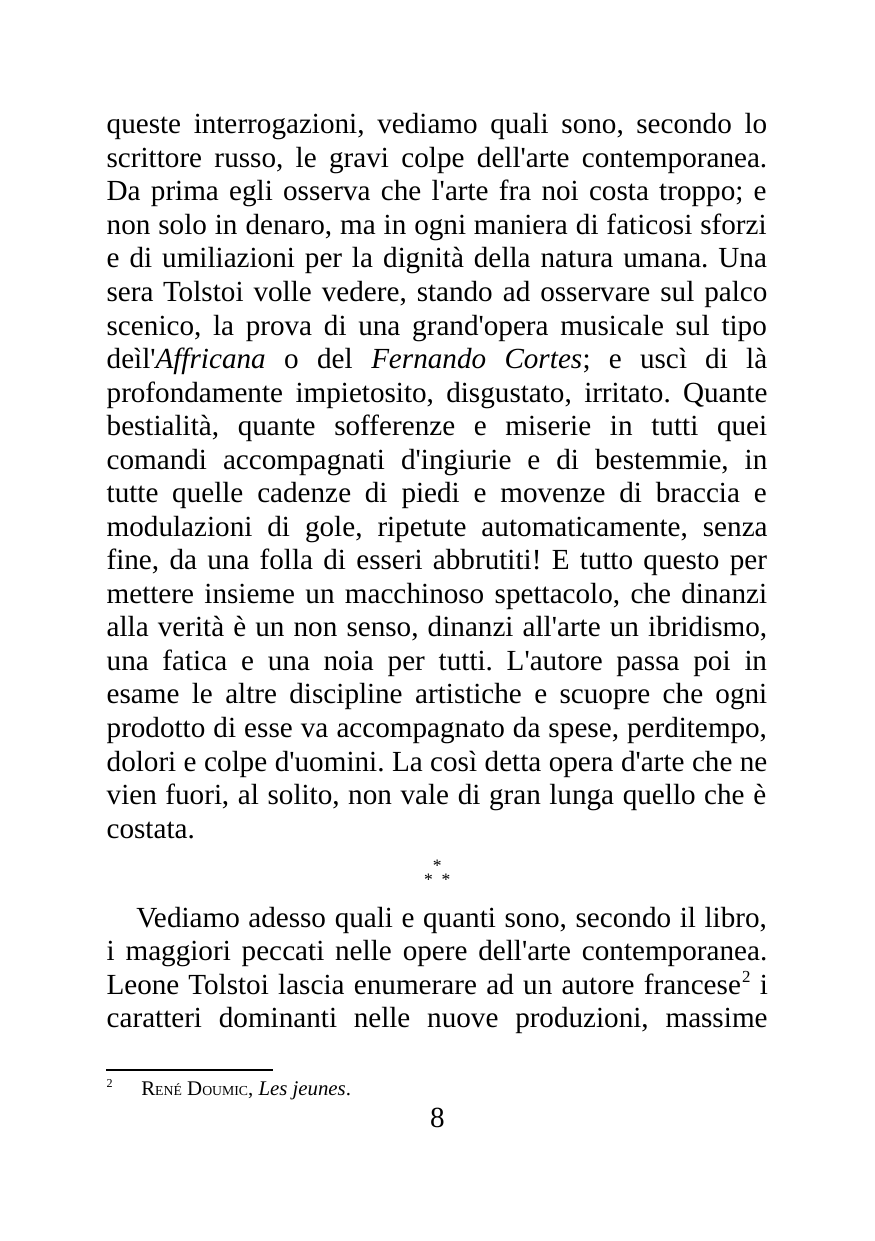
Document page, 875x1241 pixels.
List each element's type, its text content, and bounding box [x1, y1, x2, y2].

text queste interrogazioni, vediamo quali sono, secondo lo scrittore russo, le gravi colpe dell'arte contemporanea. Da prima egli osserva che l'arte fra noi costa troppo; e non solo in denaro, ma in ogni maniera di faticosi sforzi e di umiliazioni per la dignità della natura umana. Una sera Tolstoi volle vedere, stando ad osservare sul palco scenico, la prova di una grand'opera musicale sul tipo deìl'Affricana o del Fernando Cortes; e uscì di là profondamente impietosito, disgustato, irritato. Quante bestialità, quante sofferenze e miserie in tutti quei comandi accompagnati d'ingiurie e di bestemmie, in tutte quelle cadenze di piedi e movenze di braccia e modulazioni di gole, ripetute automaticamente, senza fine, da una folla di esseri abbrutiti! E tutto questo per mettere insieme un macchinoso spettacolo, che dinanzi alla verità è un non senso, dinanzi all'arte un ibridismo, una fatica e una noia per tutti. L'autore passa poi in esame le altre discipline artistiche e scuopre che ogni prodotto di esse va accompagnato da spese, perditempo, dolori e colpe d'uomini. La così detta opera d'arte che ne vien fuori, al solito, non vale di gran lunga quello che è costata. [106, 106, 768, 844]
text René Doumic, Les jeunes. [106, 1076, 768, 1100]
text Vediamo adesso quali e quanti sono, secondo il libro, i maggiori peccati nelle opere dell'arte contemporanea. Leone Tolstoi lascia enumerare ad un autore francese i caratteri dominanti nelle nuove produzioni, massime [106, 900, 768, 1034]
text *** [106, 855, 768, 889]
